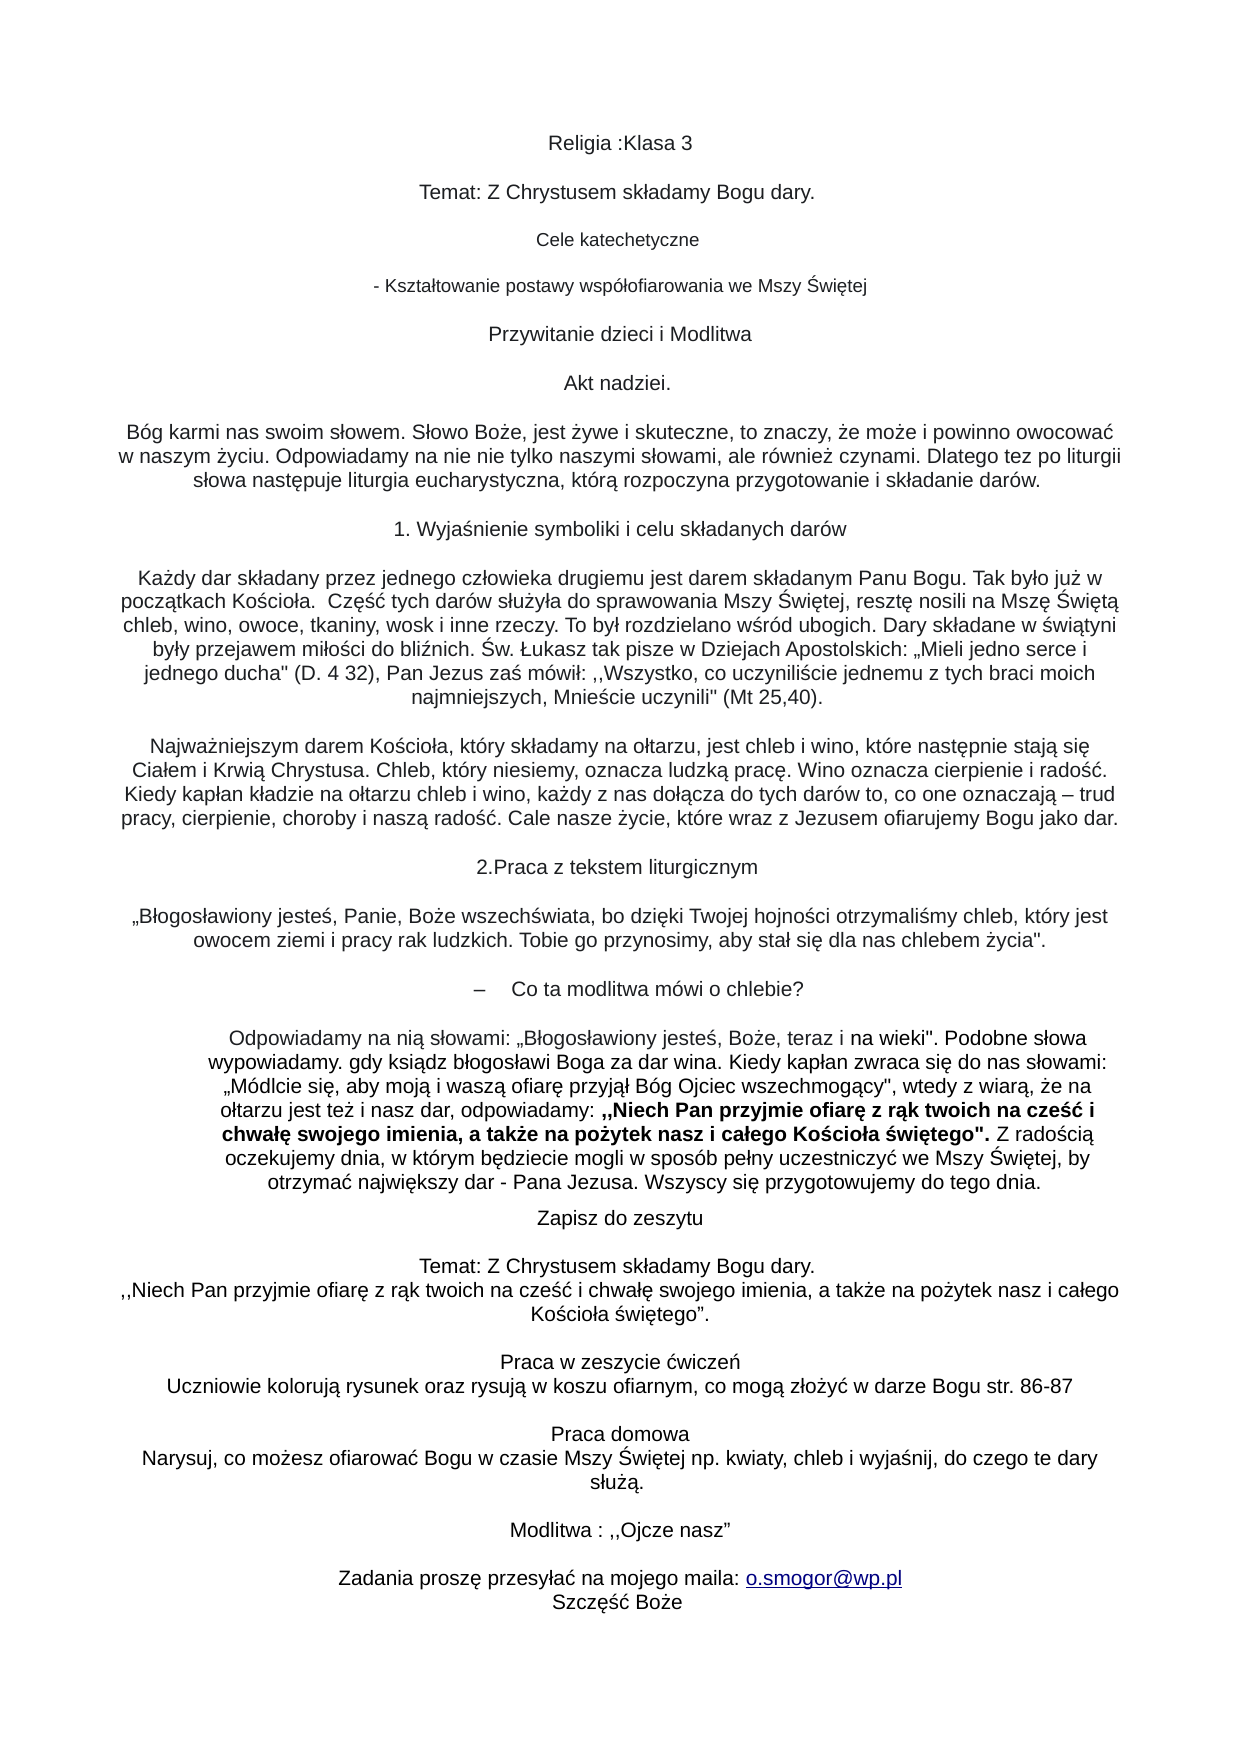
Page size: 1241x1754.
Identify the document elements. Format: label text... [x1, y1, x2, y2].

text Temat: Z Chrystusem składamy Bogu dary. [118, 1254, 1122, 1278]
text 1. Wyjaśnienie symboliki i celu składanych darów [118, 516, 1122, 540]
text Praca w zeszycie ćwiczeń [118, 1350, 1122, 1374]
text ,,Niech Pan przyjmie ofiarę z rąk twoich na cześć i chwałę swojego imienia, a także na pożytek nasz i całego Kościoła świętego”. [118, 1278, 1122, 1326]
text Modlitwa : ,,Ojcze nasz” [118, 1518, 1122, 1542]
text Cele katechetyczne [118, 228, 1122, 250]
text Bóg karmi nas swoim słowem. Słowo Boże, jest żywe i skuteczne, to znaczy, że może i powinno owocować w naszym życiu. Odpowiadamy na nie nie tylko naszymi słowami, ale również czynami. Dlatego tez po liturgii słowa następuje liturgia eucharystyczna, którą rozpoczyna przygotowanie i składanie darów. [118, 419, 1122, 491]
text Najważniejszym darem Kościoła, który składamy na ołtarzu, jest chleb i wino, które następnie stają się Ciałem i Krwią Chrystusa. Chleb, który niesiemy, oznacza ludzką pracę. Wino oznacza cierpienie i radość. Kiedy kapłan kładzie na ołtarzu chleb i wino, każdy z nas dołącza do tych darów to, co one oznaczają – trud pracy, cierpienie, choroby i naszą radość. Cale nasze życie, które wraz z Jezusem ofiarujemy Bogu jako dar. [118, 734, 1122, 830]
list Co ta modlitwa mówi o chlebie? [156, 977, 1122, 1001]
text Religia :Klasa 3 [118, 131, 1122, 154]
text Przywitanie dzieci i Modlitwa [118, 322, 1122, 346]
text 2.Praca z tekstem liturgicznym [118, 855, 1122, 879]
text Każdy dar składany przez jednego człowieka drugiemu jest darem składanym Panu Bogu. Tak było już w początkach Kościoła. Część tych darów służyła do sprawowania Mszy Świętej, resztę nosili na Mszę Świętą chleb, wino, owoce, tkaniny, wosk i inne rzeczy. To był rozdzielano wśród ubogich. Dary składane w świątyni były przejawem miłości do bliźnich. Św. Łukasz tak pisze w Dziejach Apostolskich: „Mieli jedno serce i jednego ducha" (D. 4 32), Pan Jezus zaś mówił: ,,Wszystko, co uczyniliście jednemu z tych braci moich najmniejszych, Mnieście uczynili" (Mt 25,40). [118, 565, 1122, 709]
text „Błogosławiony jesteś, Panie, Boże wszechświata, bo dzięki Twojej hojności otrzymaliśmy chleb, który jest owocem ziemi i pracy rak ludzkich. Tobie go przynosimy, aby stał się dla nas chlebem życia". [118, 904, 1122, 952]
text Temat: Z Chrystusem składamy Bogu dary. [118, 179, 1122, 203]
text Szczęść Boże [118, 1589, 1122, 1613]
text Zadania proszę przesyłać na mojego maila: o.smogor@wp.pl [118, 1566, 1122, 1589]
text Praca domowa [118, 1422, 1122, 1446]
text Zapisz do zeszytu [118, 1206, 1122, 1230]
text Uczniowie kolorują rysunek oraz rysują w koszu ofiarnym, co mogą złożyć w darze Bogu str. 86-87 [118, 1374, 1122, 1398]
text Narysuj, co możesz ofiarować Bogu w czasie Mszy Świętej np. kwiaty, chleb i wyjaśnij, do czego te dary służą. [118, 1446, 1122, 1494]
text - Kształtowanie postawy współofiarowania we Mszy Świętej [118, 275, 1122, 297]
list Odpowiadamy na nią słowami: „Błogosławiony jesteś, Boże, teraz i na wieki". Podobne słowa wypowiadamy. gdy ksiądz błogosławi Boga za dar wina. Kiedy kapłan zwraca się do nas słowami: „Módlcie się, aby moją i waszą ofiarę przyjął Bóg Ojciec wszechmogący", wtedy z wiarą, że na ołtarzu jest też i nasz dar, odpowiadamy: ,,Niech Pan przyjmie ofiarę z rąk twoich na cześć i chwałę swojego imienia, a także na pożytek nasz i całego Kościoła świętego". Z radością oczekujemy dnia, w którym będziecie mogli w sposób pełny uczestniczyć we Mszy Świętej, by otrzymać największy dar - Pana Jezusa. Wszyscy się przygotowujemy do tego dnia. [156, 1026, 1122, 1194]
text Akt nadziei. [118, 371, 1122, 394]
